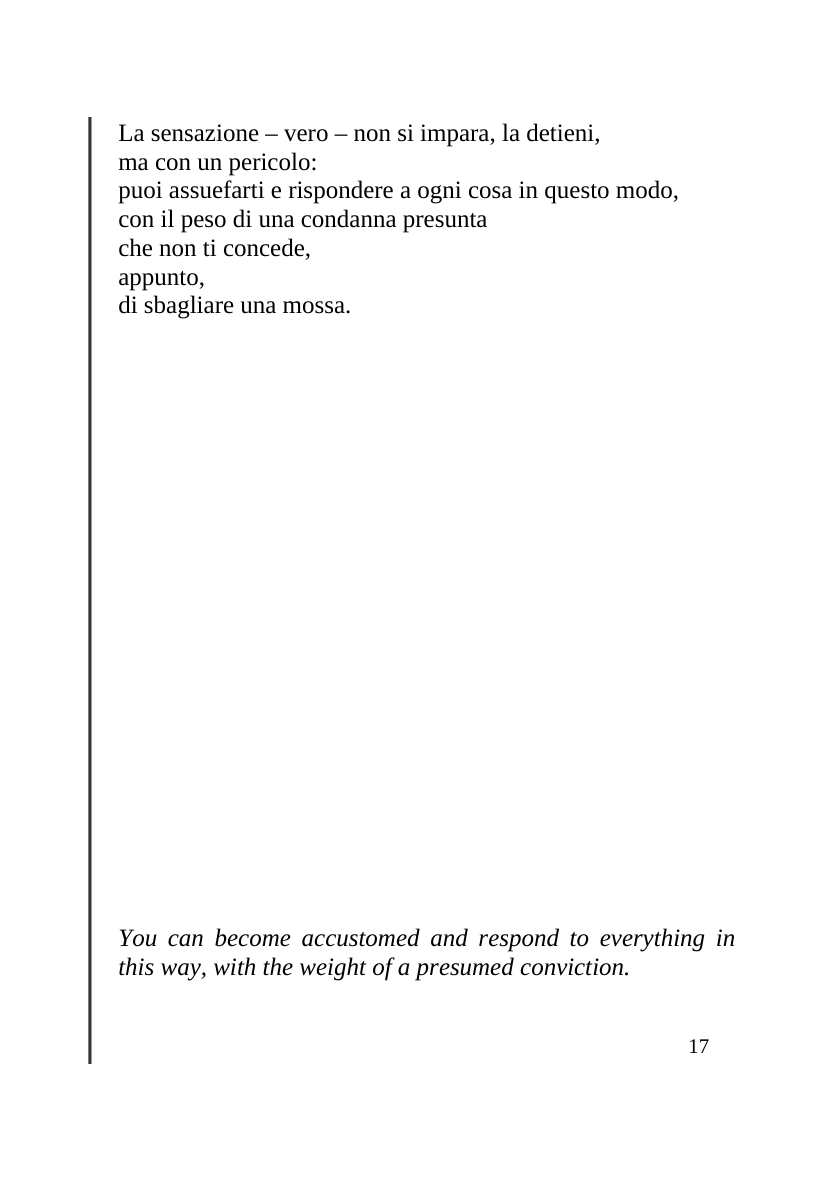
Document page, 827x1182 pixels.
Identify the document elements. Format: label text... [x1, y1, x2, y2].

text di sbagliare una mossa. [88, 291, 738, 319]
picture [88, 190, 739, 991]
text La sensazione – vero – non si impara, la detieni, [88, 118, 738, 147]
text che non ti concede, [88, 233, 738, 262]
text ma con un pericolo: [88, 147, 738, 176]
text con il peso di una condanna presunta [88, 204, 738, 233]
text appunto, [88, 262, 738, 291]
text puoi assuefarti e rispondere a ogni cosa in questo modo, [88, 176, 738, 204]
text You can become accustomed and respond to everything in this way, with the weight of a presumed conviction. [118, 923, 738, 981]
